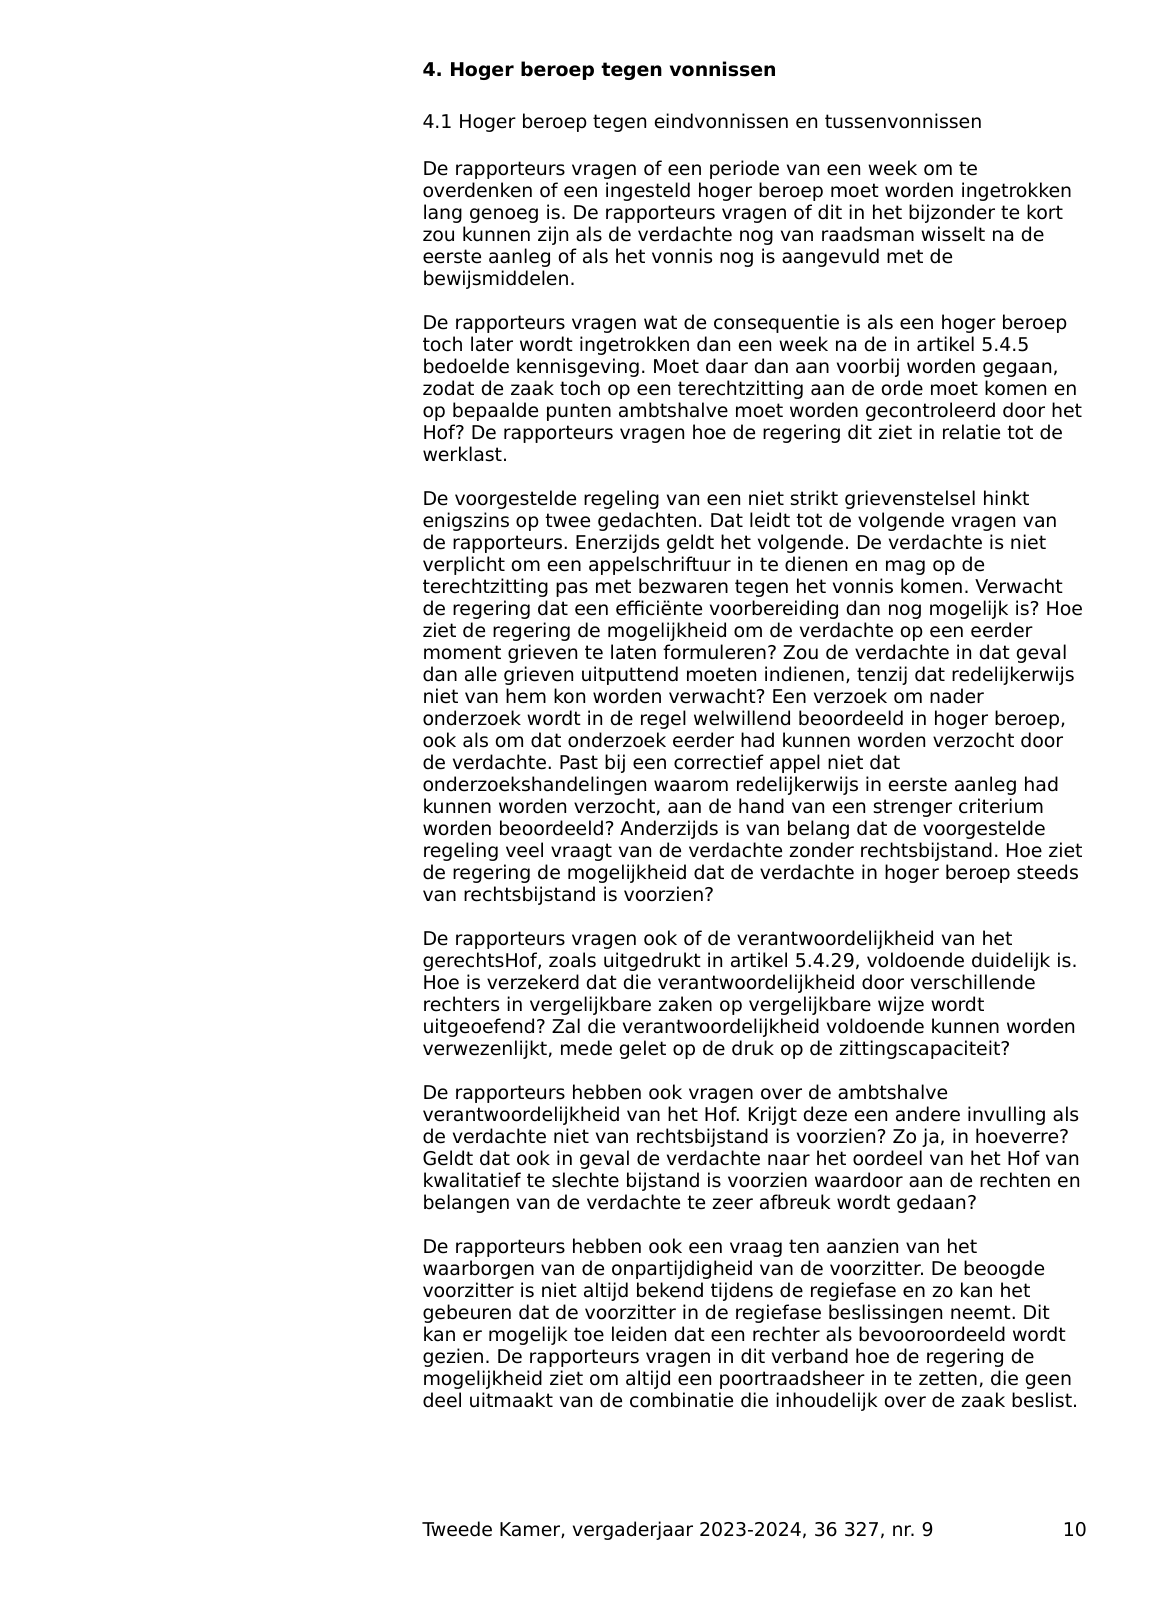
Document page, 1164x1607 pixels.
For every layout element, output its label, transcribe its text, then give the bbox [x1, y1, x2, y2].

text De rapporteurs vragen wat de consequentie is als een hoger beroep toch later wordt ingetrokken dan een week na de in artikel 5.4.5 bedoelde kennisgeving. Moet daar dan aan voorbij worden gegaan, zodat de zaak toch op een terechtzitting aan de orde moet komen en op bepaalde punten ambtshalve moet worden gecontroleerd door het Hof? De rapporteurs vragen hoe de regering dit ziet in relatie tot de werklast. [422, 312, 1087, 466]
subtitle 4. Hoger beroep tegen vonnissen [422, 59, 1087, 81]
text De rapporteurs vragen of een periode van een week om te overdenken of een ingesteld hoger beroep moet worden ingetrokken lang genoeg is. De rapporteurs vragen of dit in het bijzonder te kort zou kunnen zijn als de verdachte nog van raadsman wisselt na de eerste aanleg of als het vonnis nog is aangevuld met de bewijsmiddelen. [422, 158, 1087, 290]
text De rapporteurs hebben ook een vraag ten aanzien van het waarborgen van de onpartijdigheid van de voorzitter. De beoogde voorzitter is niet altijd bekend tijdens de regiefase en zo kan het gebeuren dat de voorzitter in de regiefase beslissingen neemt. Dit kan er mogelijk toe leiden dat een rechter als bevooroordeeld wordt gezien. De rapporteurs vragen in dit verband hoe de regering de mogelijkheid ziet om altijd een poortraadsheer in te zetten, die geen deel uitmaakt van de combinatie die inhoudelijk over de zaak beslist. [422, 1236, 1087, 1412]
text De voorgestelde regeling van een niet strikt grievenstelsel hinkt enigszins op twee gedachten. Dat leidt tot de volgende vragen van de rapporteurs. Enerzijds geldt het volgende. De verdachte is niet verplicht om een appelschriftuur in te dienen en mag op de terechtzitting pas met bezwaren tegen het vonnis komen. Verwacht de regering dat een efficiënte voorbereiding dan nog mogelijk is? Hoe ziet de regering de mogelijkheid om de verdachte op een eerder moment grieven te laten formuleren? Zou de verdachte in dat geval dan alle grieven uitputtend moeten indienen, tenzij dat redelijkerwijs niet van hem kon worden verwacht? Een verzoek om nader onderzoek wordt in de regel welwillend beoordeeld in hoger beroep, ook als om dat onderzoek eerder had kunnen worden verzocht door de verdachte. Past bij een correctief appel niet dat onderzoekshandelingen waarom redelijkerwijs in eerste aanleg had kunnen worden verzocht, aan de hand van een strenger criterium worden beoordeeld? Anderzijds is van belang dat de voorgestelde regeling veel vraagt van de verdachte zonder rechtsbijstand. Hoe ziet de regering de mogelijkheid dat de verdachte in hoger beroep steeds van rechtsbijstand is voorzien? [422, 488, 1087, 906]
subtitle 4.1 Hoger beroep tegen eindvonnissen en tussenvonnissen [422, 111, 1087, 133]
text De rapporteurs hebben ook vragen over de ambtshalve verantwoordelijkheid van het Hof. Krijgt deze een andere invulling als de verdachte niet van rechtsbijstand is voorzien? Zo ja, in hoeverre? Geldt dat ook in geval de verdachte naar het oordeel van het Hof van kwalitatief te slechte bijstand is voorzien waardoor aan de rechten en belangen van de verdachte te zeer afbreuk wordt gedaan? [422, 1082, 1087, 1214]
text De rapporteurs vragen ook of de verantwoordelijkheid van het gerechtsHof, zoals uitgedrukt in artikel 5.4.29, voldoende duidelijk is. Hoe is verzekerd dat die verantwoordelijkheid door verschillende rechters in vergelijkbare zaken op vergelijkbare wijze wordt uitgeoefend? Zal die verantwoordelijkheid voldoende kunnen worden verwezenlijkt, mede gelet op de druk op de zittingscapaciteit? [422, 928, 1087, 1060]
